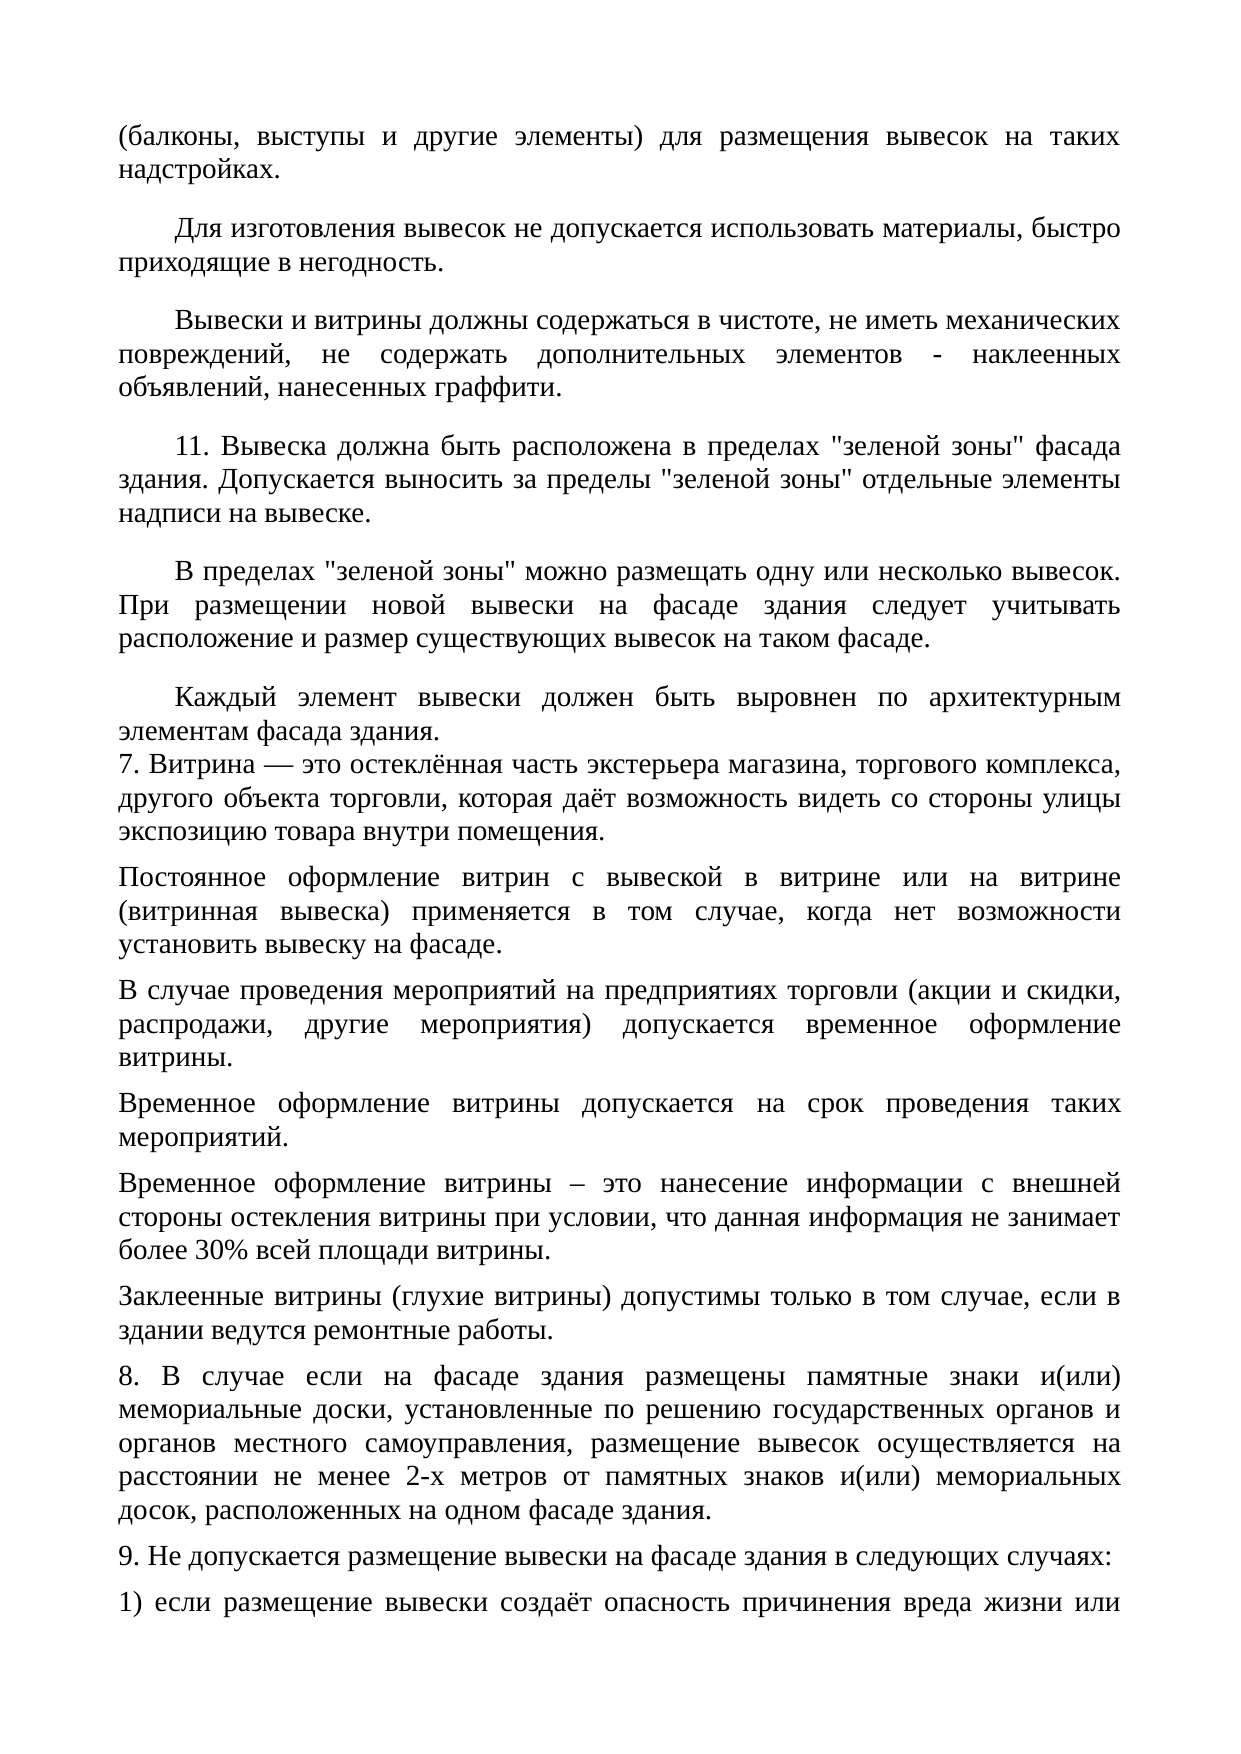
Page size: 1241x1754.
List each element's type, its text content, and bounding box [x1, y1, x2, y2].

text Временное оформление витрины допускается на срок проведения таких мероприятий. [118, 1086, 1122, 1153]
text Постоянное оформление витрин с вывеской в витрине или на витрине (витринная вывеска) применяется в том случае, когда нет возможности установить вывеску на фасаде. [118, 859, 1122, 960]
text 1) если размещение вывески создаёт опасность причинения вреда жизни или [118, 1584, 1122, 1618]
text В пределах "зеленой зоны" можно размещать одну или несколько вывесок. При размещении новой вывески на фасаде здания следует учитывать расположение и размер существующих вывесок на таком фасаде. [118, 553, 1122, 654]
text 11. Вывеска должна быть расположена в пределах "зеленой зоны" фасада здания. Допускается выносить за пределы "зеленой зоны" отдельные элементы надписи на вывеске. [118, 428, 1122, 528]
text 8. В случае если на фасаде здания размещены памятные знаки и(или) мемориальные доски, установленные по решению государственных органов и органов местного самоуправления, размещение вывесок осуществляется на расстоянии не менее 2-х метров от памятных знаков и(или) мемориальных досок, расположенных на одном фасаде здания. [118, 1358, 1122, 1526]
text Для изготовления вывесок не допускается использовать материалы, быстро приходящие в негодность. [118, 210, 1122, 277]
text Каждый элемент вывески должен быть выровнен по архитектурным элементам фасада здания. [118, 679, 1122, 746]
text В случае проведения мероприятий на предприятиях торговли (акции и скидки, распродажи, другие мероприятия) допускается временное оформление витрины. [118, 972, 1122, 1073]
text 7. Витрина — это остеклённая часть экстерьера магазина, торгового комплекса, другого объекта торговли, которая даёт возможность видеть со стороны улицы экспозицию товара внутри помещения. [118, 746, 1122, 847]
text (балконы, выступы и другие элементы) для размещения вывесок на таких надстройках. [118, 118, 1122, 185]
text Вывески и витрины должны содержаться в чистоте, не иметь механических повреждений, не содержать дополнительных элементов - наклеенных объявлений, нанесенных граффити. [118, 302, 1122, 403]
text Заклеенные витрины (глухие витрины) допустимы только в том случае, если в здании ведутся ремонтные работы. [118, 1278, 1122, 1345]
text Временное оформление витрины – это нанесение информации с внешней стороны остекления витрины при условии, что данная информация не занимает более 30% всей площади витрины. [118, 1165, 1122, 1266]
text 9. Не допускается размещение вывески на фасаде здания в следующих случаях: [118, 1538, 1122, 1572]
